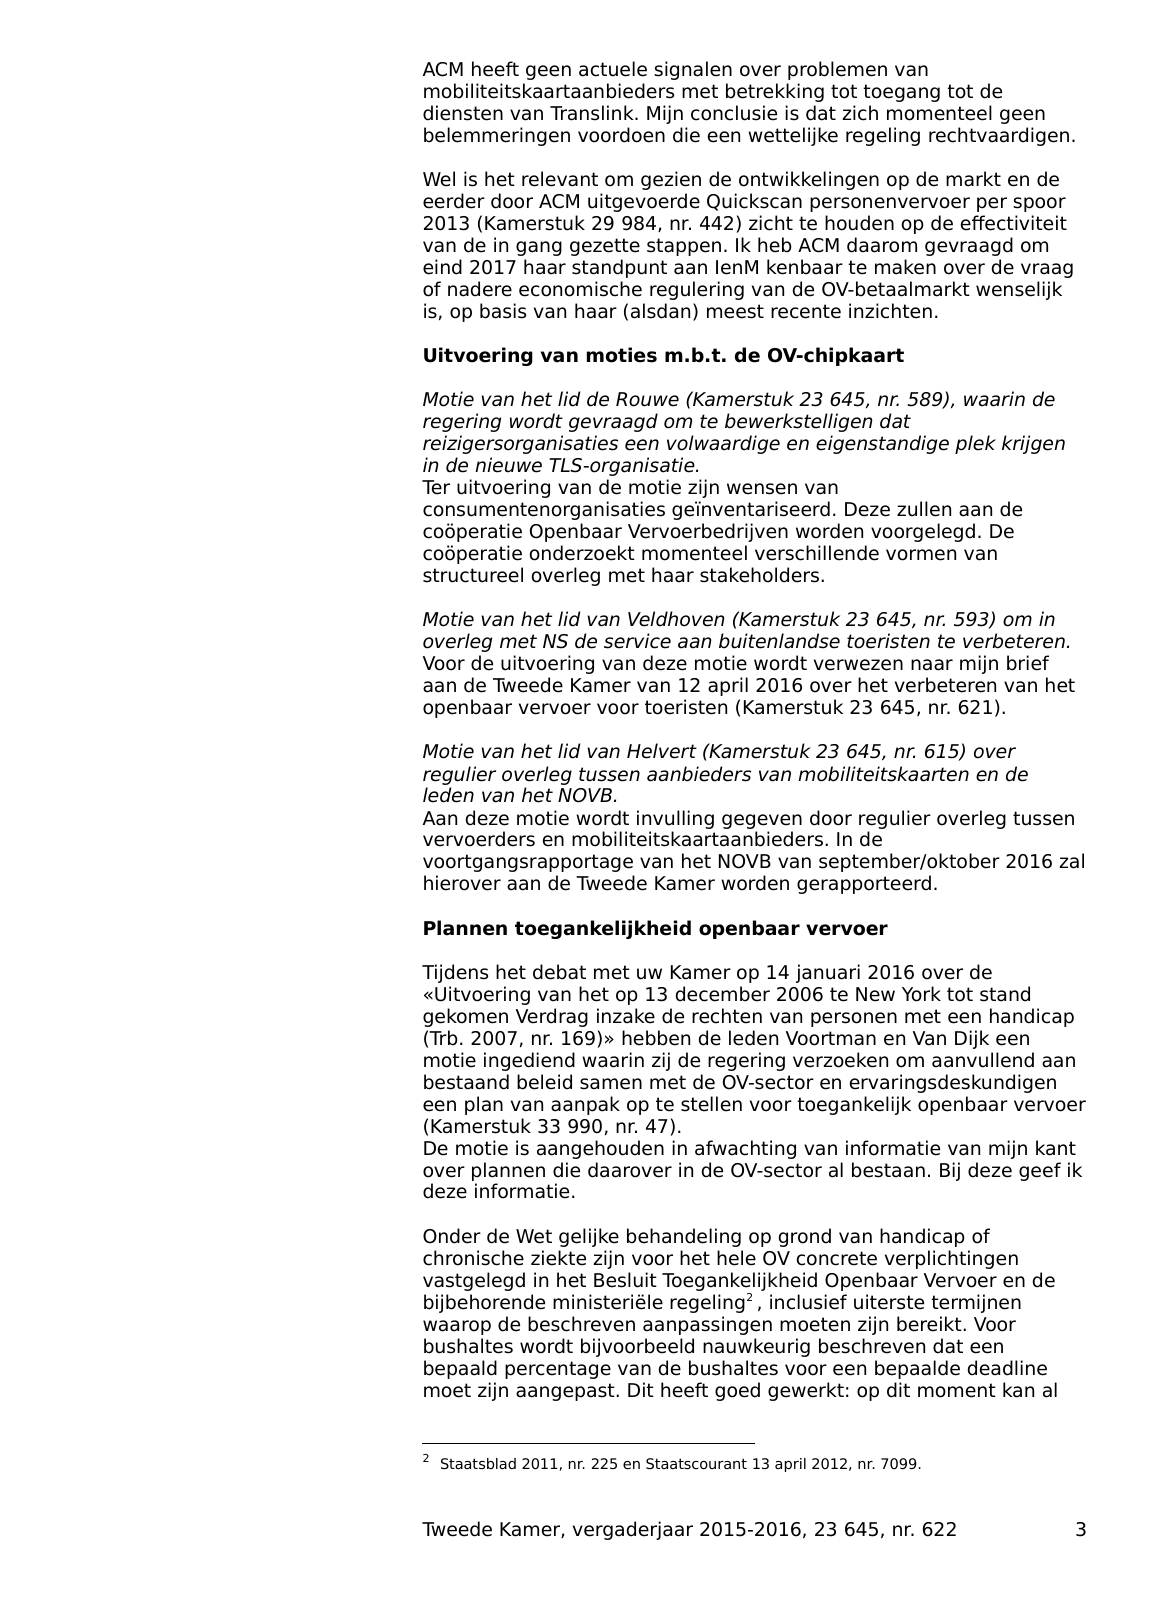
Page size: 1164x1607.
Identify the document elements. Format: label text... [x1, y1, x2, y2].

text Onder de Wet gelijke behandeling op grond van handicap of chronische ziekte zijn voor het hele OV concrete verplichtingen vastgelegd in het Besluit Toegankelijkheid Openbaar Vervoer en de bijbehorende ministeriële regeling, inclusief uiterste termijnen waarop de beschreven aanpassingen moeten zijn bereikt. Voor bushaltes wordt bijvoorbeeld nauwkeurig beschreven dat een bepaald percentage van de bushaltes voor een bepaalde deadline moet zijn aangepast. Dit heeft goed gewerkt: op dit moment kan al [422, 1226, 1087, 1401]
text Motie van het lid de Rouwe (Kamerstuk 23 645, nr. 589), waarin de regering wordt gevraagd om te bewerkstelligen dat reizigersorganisaties een volwaardige en eigenstandige plek krijgen in de nieuwe TLS-organisatie. [422, 389, 1087, 477]
subtitle Plannen toegankelijkheid openbaar vervoer [422, 917, 1087, 939]
text Ter uitvoering van de motie zijn wensen van consumentenorganisaties geïnventariseerd. Deze zullen aan de coöperatie Openbaar Vervoerbedrijven worden voorgelegd. De coöperatie onderzoekt momenteel verschillende vormen van structureel overleg met haar stakeholders. [422, 477, 1087, 587]
text Motie van het lid van Veldhoven (Kamerstuk 23 645, nr. 593) om in overleg met NS de service aan buitenlandse toeristen te verbeteren. [422, 609, 1087, 653]
text Motie van het lid van Helvert (Kamerstuk 23 645, nr. 615) over regulier overleg tussen aanbieders van mobiliteitskaarten en de leden van het NOVB. [422, 741, 1087, 807]
text ACM heeft geen actuele signalen over problemen van mobiliteitskaartaanbieders met betrekking tot toegang tot de diensten van Translink. Mijn conclusie is dat zich momenteel geen belemmeringen voordoen die een wettelijke regeling rechtvaardigen. [422, 59, 1087, 147]
text De motie is aangehouden in afwachting van informatie van mijn kant over plannen die daarover in de OV-sector al bestaan. Bij deze geef ik deze informatie. [422, 1137, 1087, 1203]
subtitle Uitvoering van moties m.b.t. de OV-chipkaart [422, 345, 1087, 367]
text Tijdens het debat met uw Kamer op 14 januari 2016 over de «Uitvoering van het op 13 december 2006 te New York tot stand gekomen Verdrag inzake de rechten van personen met een handicap (Trb. 2007, nr. 169)» hebben de leden Voortman en Van Dijk een motie ingediend waarin zij de regering verzoeken om aanvullend aan bestaand beleid samen met de OV-sector en ervaringsdeskundigen een plan van aanpak op te stellen voor toegankelijk openbaar vervoer (Kamerstuk 33 990, nr. 47). [422, 962, 1087, 1137]
text Staatsblad 2011, nr. 225 en Staatscourant 13 april 2012, nr. 7099. [422, 1452, 1087, 1474]
text Wel is het relevant om gezien de ontwikkelingen op de markt en de eerder door ACM uitgevoerde Quickscan personenvervoer per spoor 2013 (Kamerstuk 29 984, nr. 442) zicht te houden op de effectiviteit van de in gang gezette stappen. Ik heb ACM daarom gevraagd om eind 2017 haar standpunt aan IenM kenbaar te maken over de vraag of nadere economische regulering van de OV-betaalmarkt wenselijk is, op basis van haar (alsdan) meest recente inzichten. [422, 169, 1087, 323]
text Aan deze motie wordt invulling gegeven door regulier overleg tussen vervoerders en mobiliteitskaartaanbieders. In de voortgangsrapportage van het NOVB van september/oktober 2016 zal hierover aan de Tweede Kamer worden gerapporteerd. [422, 807, 1087, 895]
text Voor de uitvoering van deze motie wordt verwezen naar mijn brief aan de Tweede Kamer van 12 april 2016 over het verbeteren van het openbaar vervoer voor toeristen (Kamerstuk 23 645, nr. 621). [422, 653, 1087, 719]
